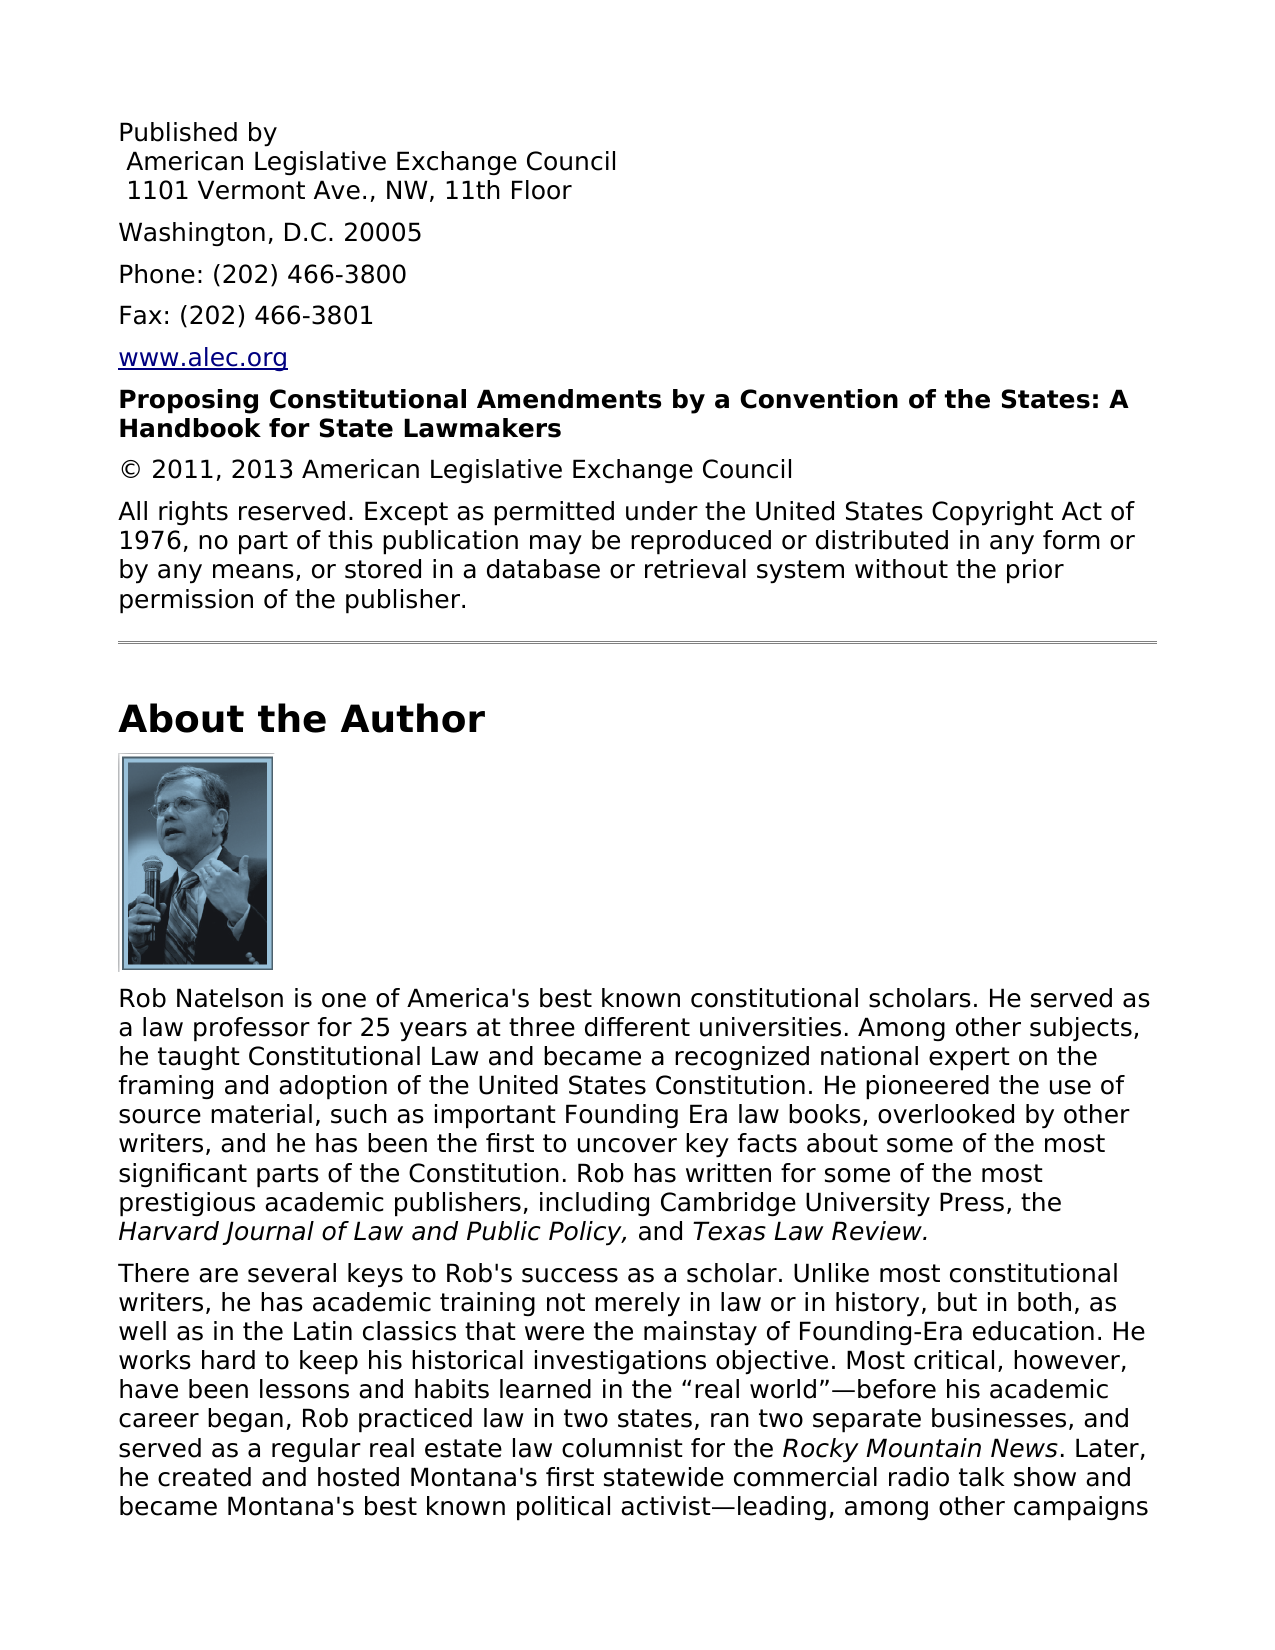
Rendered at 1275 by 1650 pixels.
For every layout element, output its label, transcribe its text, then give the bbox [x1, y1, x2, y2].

text All rights reserved. Except as permitted under the United States Copyright Act of 1976, no part of this publication may be reproduced or distributed in any form or by any means, or stored in a database or retrieval system without the prior permission of the publisher. [118, 497, 1157, 614]
text www.alec.org [118, 343, 1157, 372]
text Rob Natelson is one of America's best known constitutional scholars. He served as a law professor for 25 years at three different universities. Among other subjects, he taught Constitutional Law and became a recognized national expert on the framing and adoption of the United States Constitution. He pioneered the use of source material, such as important Founding Era law books, overlooked by other writers, and he has been the first to uncover key facts about some of the most significant parts of the Constitution. Rob has written for some of the most prestigious academic publishers, including Cambridge University Press, the Harvard Journal of Law and Public Policy, and Texas Law Review. [118, 984, 1157, 1246]
text Washington, D.C. 20005 [118, 218, 1157, 247]
text Phone: (202) 466-3800 [118, 260, 1157, 289]
text Published by American Legislative Exchange Council 1101 Vermont Ave., NW, 11th Floor [118, 118, 1157, 206]
text Proposing Constitutional Amendments by a Convention of the States: A Handbook for State Lawmakers [118, 385, 1157, 443]
subtitle About the Author [118, 698, 1157, 741]
text Fax: (202) 466-3801 [118, 301, 1157, 331]
picture [118, 753, 275, 972]
text There are several keys to Rob's success as a scholar. Unlike most constitutional writers, he has academic training not merely in law or in history, but in both, as well as in the Latin classics that were the mainstay of Founding-Era education. He works hard to keep his historical investigations objective. Most critical, however, have been lessons and habits learned in the “real world”—before his academic career began, Rob practiced law in two states, ran two separate businesses, and served as a regular real estate law columnist for the Rocky Mountain News. Later, he created and hosted Montana's first statewide commercial radio talk show and became Montana's best known political activist—leading, among other campaigns [118, 1259, 1157, 1521]
text © 2011, 2013 American Legislative Exchange Council [118, 456, 1157, 485]
